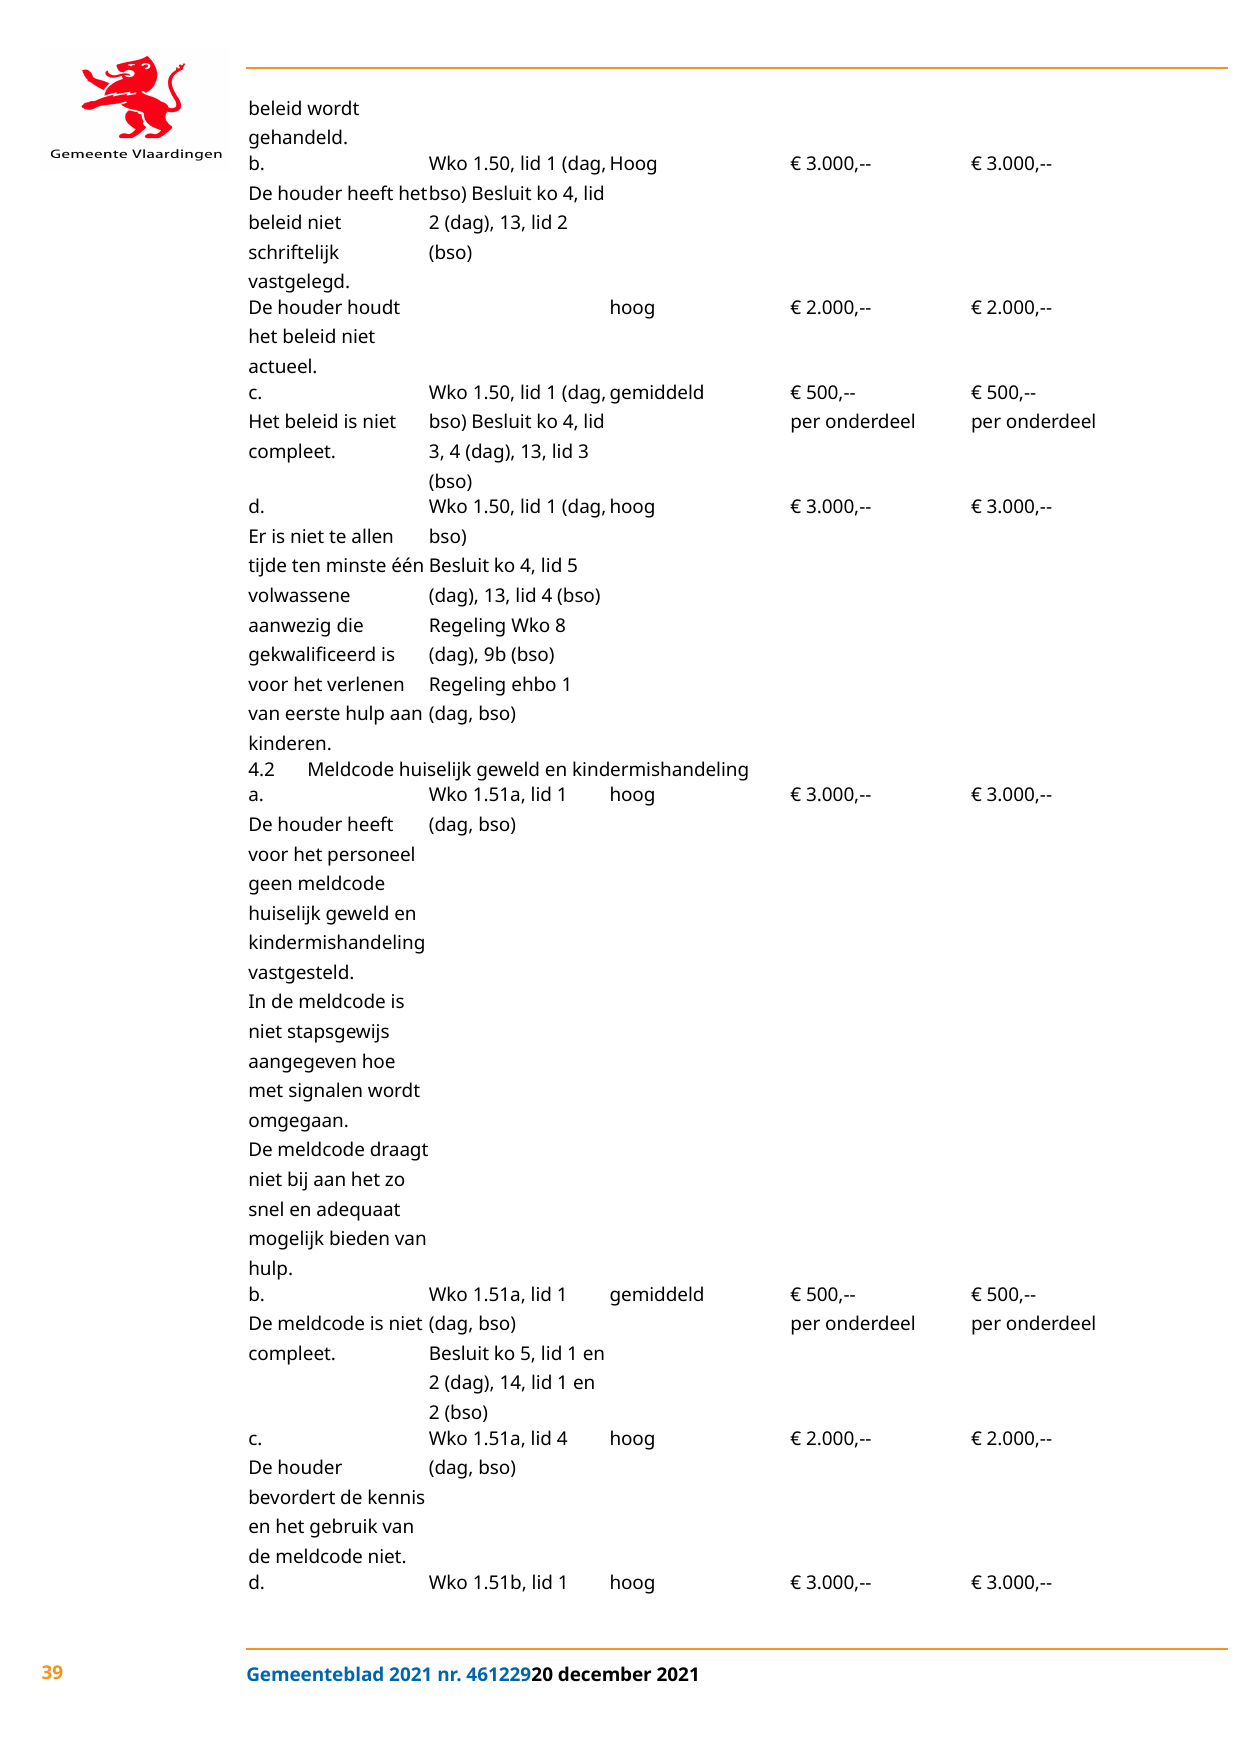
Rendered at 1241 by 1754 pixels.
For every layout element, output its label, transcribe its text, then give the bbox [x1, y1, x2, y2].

table_cell € 3.000,-- [971, 150, 1152, 294]
table_cell € 3.000,-- [971, 494, 1152, 756]
table_cell € 3.000,-- [790, 782, 971, 1281]
table_cell € 500,-- per onderdeel [971, 1281, 1152, 1425]
table_cell [971, 95, 1152, 150]
table_cell € 3.000,-- [790, 494, 971, 756]
table_cell Wko 1.51a, lid 1 (dag, bso) [429, 782, 609, 1281]
table_cell c. Het beleid is niet compleet. [248, 379, 429, 493]
table_cell [609, 95, 790, 150]
table_cell € 500,-- per onderdeel [790, 1281, 971, 1425]
table_cell Wko 1.51a, lid 1 (dag, bso) Besluit ko 5, lid 1 en 2 (dag), 14, lid 1 en 2 (bso) [429, 1281, 609, 1425]
table_cell € 500,-- per onderdeel [971, 379, 1152, 493]
table_cell hoog [609, 494, 790, 756]
table_cell € 3.000,-- [790, 150, 971, 294]
table_cell € 2.000,-- [971, 1425, 1152, 1569]
table_cell [790, 95, 971, 150]
table_cell hoog [609, 782, 790, 1281]
table_cell € 3.000,-- [790, 1569, 971, 1594]
table_cell De houder houdt het beleid niet actueel. [248, 294, 429, 379]
table_cell Meldcode huiselijk geweld en kindermishandeling [248, 756, 1152, 782]
table_cell [429, 95, 609, 150]
table_cell hoog [609, 294, 790, 379]
table_cell c. De houder bevordert de kennis en het gebruik van de meldcode niet. [248, 1425, 429, 1569]
table_cell Wko 1.51b, lid 1 [429, 1569, 609, 1594]
picture [41, 47, 231, 172]
table_cell € 3.000,-- [971, 1569, 1152, 1594]
table_cell € 2.000,-- [790, 294, 971, 379]
table_cell hoog [609, 1425, 790, 1569]
table_cell b. De houder heeft het beleid niet schriftelijk vastgelegd. [248, 150, 429, 294]
table_cell Wko 1.50, lid 1 (dag, bso) Besluit ko 4, lid 5 (dag), 13, lid 4 (bso) Regeling Wko 8 (dag), 9b (bso) Regeling ehbo 1 (dag, bso) [429, 494, 609, 756]
table_cell b. De meldcode is niet compleet. [248, 1281, 429, 1425]
table_cell Wko 1.50, lid 1 (dag, bso) Besluit ko 4, lid 3, 4 (dag), 13, lid 3 (bso) [429, 379, 609, 493]
table_cell a. De houder heeft voor het personeel geen meldcode huiselijk geweld en kindermishandeling vastgesteld. In de meldcode is niet stapsgewijs aangegeven hoe met signalen wordt omgegaan. De meldcode draagt niet bij aan het zo snel en adequaat mogelijk bieden van hulp. [248, 782, 429, 1281]
table_cell € 500,-- per onderdeel [790, 379, 971, 493]
table_cell beleid wordt gehandeld. [248, 95, 429, 150]
table_cell Wko 1.50, lid 1 (dag, bso) Besluit ko 4, lid 2 (dag), 13, lid 2 (bso) [429, 150, 609, 379]
table_cell gemiddeld [609, 379, 790, 493]
table_cell € 3.000,-- [971, 782, 1152, 1281]
table_cell gemiddeld [609, 1281, 790, 1425]
table_cell Hoog [609, 150, 790, 294]
table_cell € 2.000,-- [790, 1425, 971, 1569]
table_cell Wko 1.51a, lid 4 (dag, bso) [429, 1425, 609, 1569]
table_cell d. [248, 1569, 429, 1594]
table_cell d. Er is niet te allen tijde ten minste één volwassene aanwezig die gekwalificeerd is voor het verlenen van eerste hulp aan kinderen. [248, 494, 429, 756]
table_cell € 2.000,-- [971, 294, 1152, 379]
table_cell hoog [609, 1569, 790, 1594]
